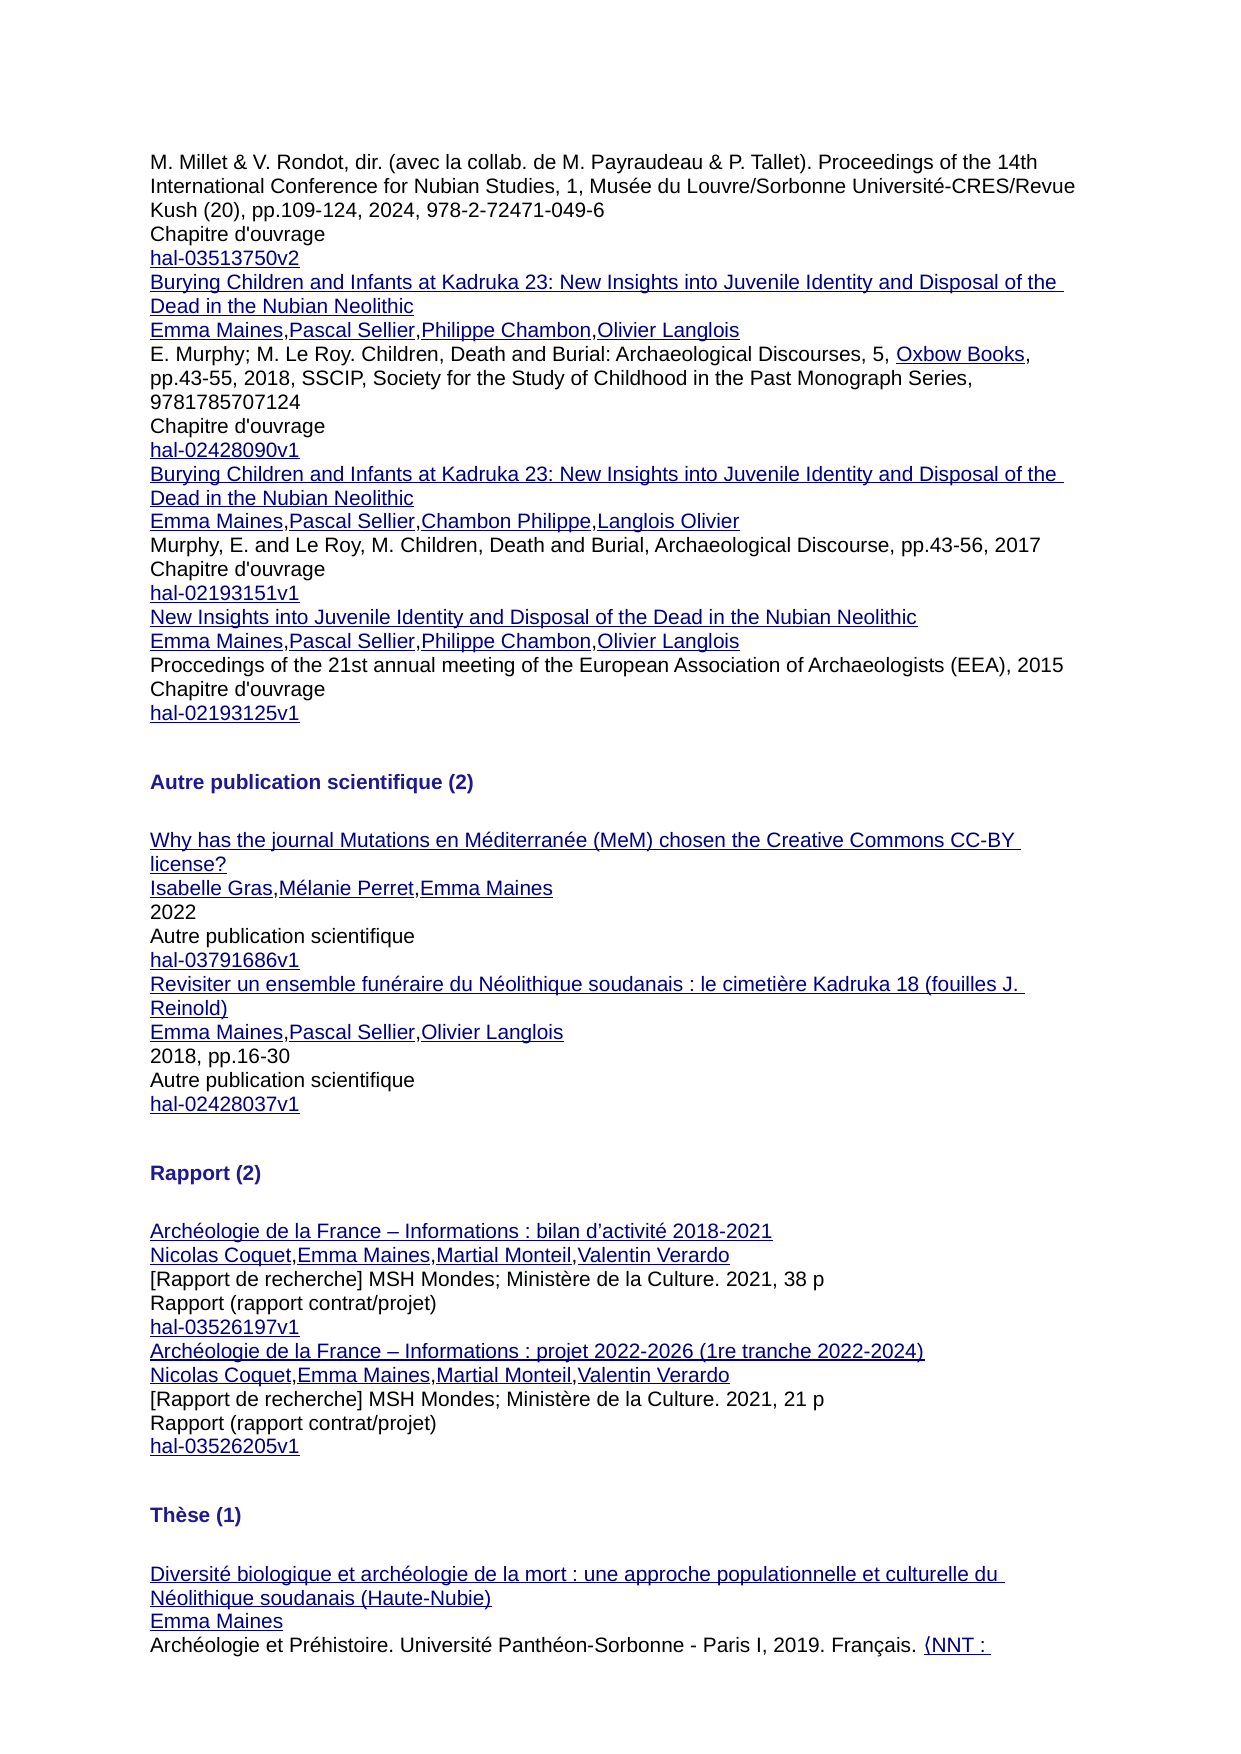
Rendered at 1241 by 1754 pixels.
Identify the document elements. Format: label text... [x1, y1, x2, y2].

table_cell Archéologie de la France – Informations : projet 2022-2026 (1re tranche 2022-2024) Nicolas Coquet,Emma Maines,Martial Monteil,Valentin Verardo [Rapport de recherche] MSH Mondes; Ministère de la Culture. 2021, 21 p Rapport (rapport contrat/projet) hal-03526205v1 [150, 1339, 1090, 1458]
table_cell New Insights into Juvenile Identity and Disposal of the Dead in the Nubian Neolithic Emma Maines,Pascal Sellier,Philippe Chambon,Olivier Langlois Proccedings of the 21st annual meeting of the European Association of Archaeologists (EEA), 2015 Chapitre d'ouvrage hal-02193125v1 [150, 605, 1090, 725]
table_cell Revisiter un ensemble funéraire du Néolithique soudanais : le cimetière Kadruka 18 (fouilles J. Reinold) Emma Maines,Pascal Sellier,Olivier Langlois 2018, pp.16-30 Autre publication scientifique hal-02428037v1 [150, 972, 1090, 1116]
table_header Archéologie de la France – Informations : bilan d’activité 2018-2021 Nicolas Coquet,Emma Maines,Martial Monteil,Valentin Verardo [Rapport de recherche] MSH Mondes; Ministère de la Culture. 2021, 38 p Rapport (rapport contrat/projet) hal-03526197v1 [150, 1219, 1090, 1338]
table_cell Burying Children and Infants at Kadruka 23: New Insights into Juvenile Identity and Disposal of the Dead in the Nubian Neolithic Emma Maines,Pascal Sellier,Chambon Philippe,Langlois Olivier Murphy, E. and Le Roy, M. Children, Death and Burial, Archaeological Discourse, pp.43-56, 2017 Chapitre d'ouvrage hal-02193151v1 [150, 461, 1090, 605]
subtitle Rapport (2) [150, 1160, 1090, 1184]
table_cell Burying Children and Infants at Kadruka 23: New Insights into Juvenile Identity and Disposal of the Dead in the Nubian Neolithic Emma Maines,Pascal Sellier,Philippe Chambon,Olivier Langlois E. Murphy; M. Le Roy. Children, Death and Burial: Archaeological Discourses, 5, Oxbow Books, pp.43-55, 2018, SSCIP, Society for the Study of Childhood in the Past Monograph Series, 9781785707124 Chapitre d'ouvrage hal-02428090v1 [150, 270, 1090, 461]
table_header Diversité biologique et archéologie de la mort : une approche populationnelle et culturelle du Néolithique soudanais (Haute-Nubie) Emma Maines Archéologie et Préhistoire. Université Panthéon-Sorbonne - Paris I, 2019. Français. ⟨NNT : [150, 1561, 1090, 1657]
subtitle Autre publication scientifique (2) [150, 770, 1090, 794]
table_header Why has the journal Mutations en Méditerranée (MeM) chosen the Creative Commons CC-BY license? Isabelle Gras,Mélanie Perret,Emma Maines 2022 Autre publication scientifique hal-03791686v1 [150, 828, 1090, 972]
subtitle Thèse (1) [150, 1503, 1090, 1527]
table_header M. Millet & V. Rondot, dir. (avec la collab. de M. Payraudeau & P. Tallet). Proceedings of the 14th International Conference for Nubian Studies, 1, Musée du Louvre/Sorbonne Université-CRES/Revue Kush (20), pp.109-124, 2024, 978-2-72471-049-6 Chapitre d'ouvrage hal-03513750v2 [150, 150, 1090, 270]
